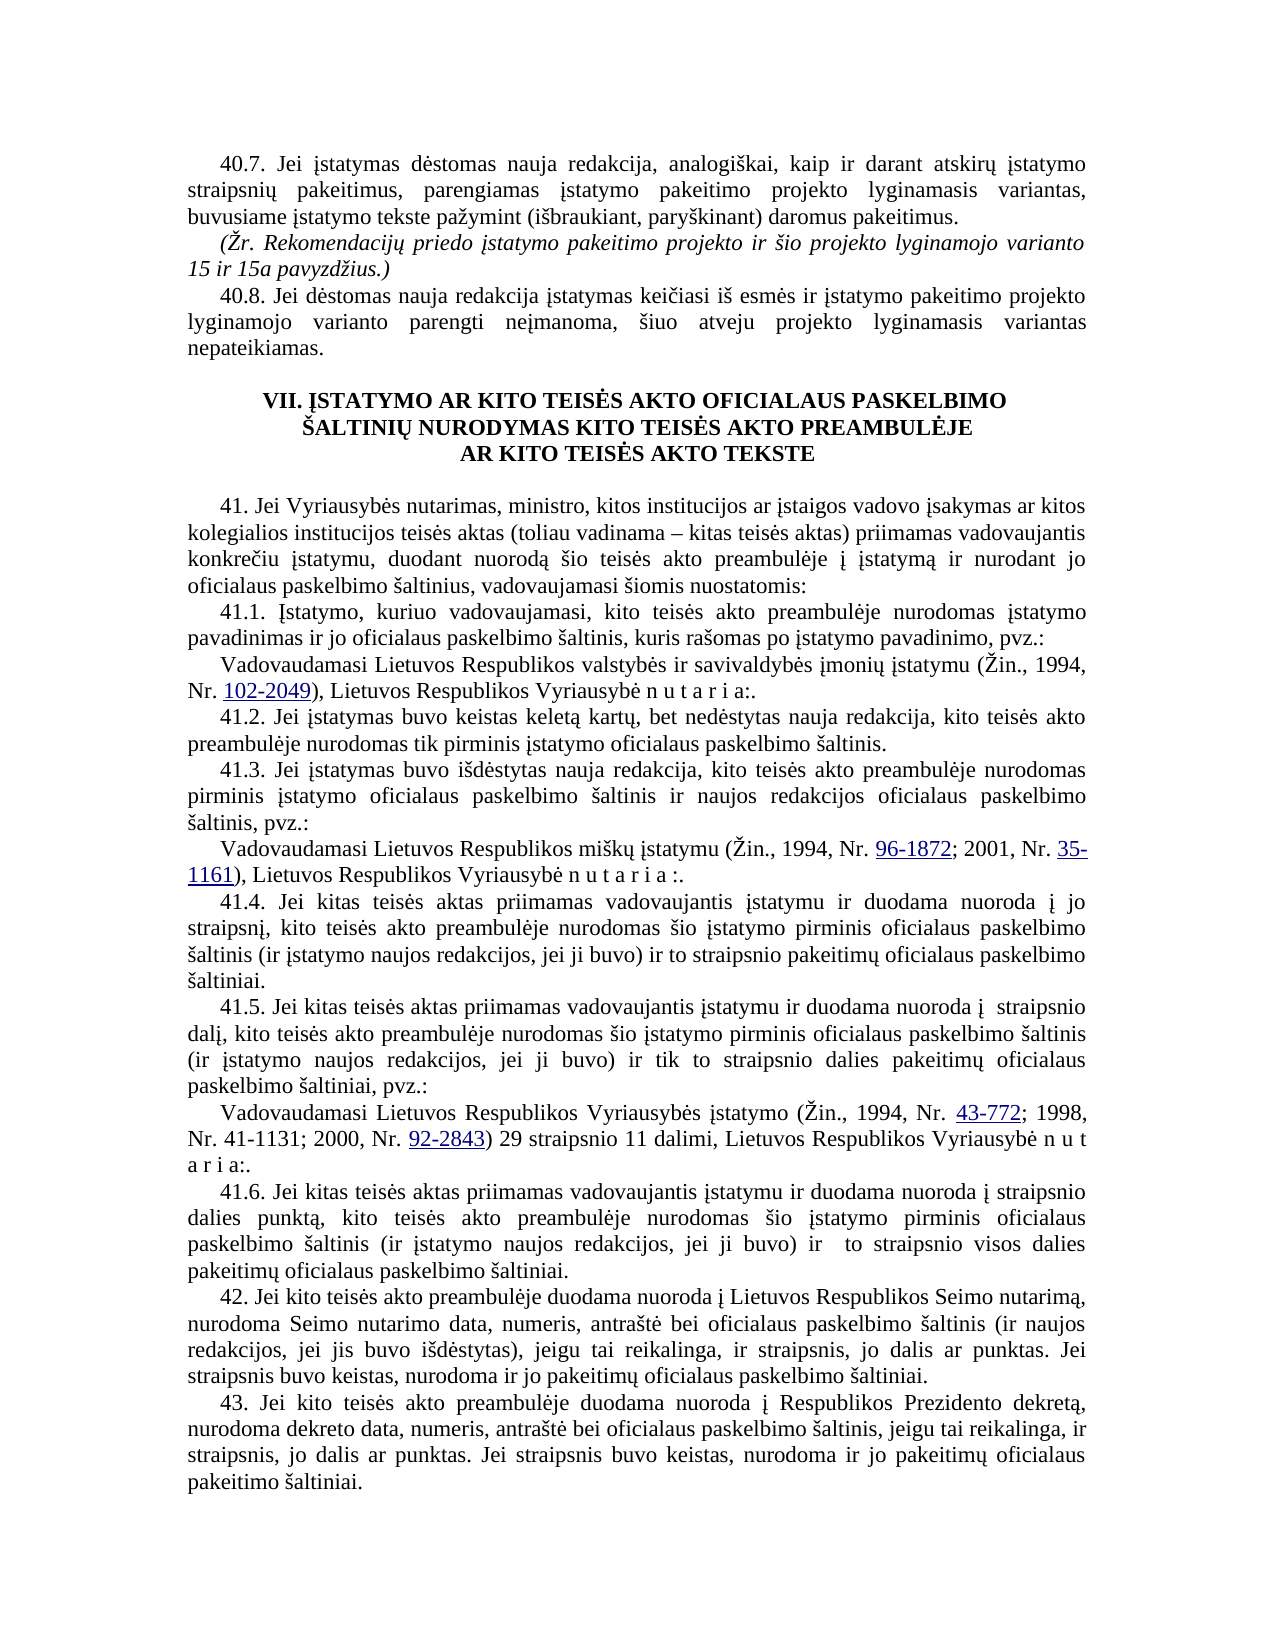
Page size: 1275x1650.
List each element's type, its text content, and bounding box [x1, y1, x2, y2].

text 41.1. Įstatymo, kuriuo vadovaujamasi, kito teisės akto preambulėje nurodomas įstatymo pavadinimas ir jo oficialaus paskelbimo šaltinis, kuris rašomas po įstatymo pavadinimo, pvz.: [187, 598, 1087, 651]
text 41.5. Jei kitas teisės aktas priimamas vadovaujantis įstatymu ir duodama nuoroda į straipsnio dalį, kito teisės akto preambulėje nurodomas šio įstatymo pirminis oficialaus paskelbimo šaltinis (ir įstatymo naujos redakcijos, jei ji buvo) ir tik to straipsnio dalies pakeitimų oficialaus paskelbimo šaltiniai, pvz.: [187, 993, 1087, 1099]
text 41.3. Jei įstatymas buvo išdėstytas nauja redakcija, kito teisės akto preambulėje nurodomas pirminis įstatymo oficialaus paskelbimo šaltinis ir naujos redakcijos oficialaus paskelbimo šaltinis, pvz.: [187, 756, 1087, 835]
text 41.2. Jei įstatymas buvo keistas keletą kartų, bet nedėstytas nauja redakcija, kito teisės akto preambulėje nurodomas tik pirminis įstatymo oficialaus paskelbimo šaltinis. [187, 703, 1087, 756]
text 42. Jei kito teisės akto preambulėje duodama nuoroda į Lietuvos Respublikos Seimo nutarimą, nurodoma Seimo nutarimo data, numeris, antraštė bei oficialaus paskelbimo šaltinis (ir naujos redakcijos, jei jis buvo išdėstytas), jeigu tai reikalinga, ir straipsnis, jo dalis ar punktas. Jei straipsnis buvo keistas, nurodoma ir jo pakeitimų oficialaus paskelbimo šaltiniai. [187, 1283, 1087, 1389]
text 41.6. Jei kitas teisės aktas priimamas vadovaujantis įstatymu ir duodama nuoroda į straipsnio dalies punktą, kito teisės akto preambulėje nurodomas šio įstatymo pirminis oficialaus paskelbimo šaltinis (ir įstatymo naujos redakcijos, jei ji buvo) ir to straipsnio visos dalies pakeitimų oficialaus paskelbimo šaltiniai. [187, 1178, 1087, 1283]
text 40.7. Jei įstatymas dėstomas nauja redakcija, analogiškai, kaip ir darant atskirų įstatymo straipsnių pakeitimus, parengiamas įstatymo pakeitimo projekto lyginamasis variantas, buvusiame įstatymo tekste pažymint (išbraukiant, paryškinant) daromus pakeitimus. [187, 150, 1087, 229]
text Vadovaudamasi Lietuvos Respublikos Vyriausybės įstatymo (Žin., 1994, Nr. 43-772; 1998, Nr. 41-1131; 2000, Nr. 92-2843) 29 straipsnio 11 dalimi, Lietuvos Respublikos Vyriausybė n u t a r i a:. [187, 1099, 1087, 1178]
text Vadovaudamasi Lietuvos Respublikos valstybės ir savivaldybės įmonių įstatymu (Žin., 1994, Nr. 102-2049), Lietuvos Respublikos Vyriausybė n u t a r i a:. [187, 651, 1087, 703]
text 43. Jei kito teisės akto preambulėje duodama nuoroda į Respublikos Prezidento dekretą, nurodoma dekreto data, numeris, antraštė bei oficialaus paskelbimo šaltinis, jeigu tai reikalinga, ir straipsnis, jo dalis ar punktas. Jei straipsnis buvo keistas, nurodoma ir jo pakeitimų oficialaus pakeitimo šaltiniai. [187, 1389, 1087, 1494]
text 41.4. Jei kitas teisės aktas priimamas vadovaujantis įstatymu ir duodama nuoroda į jo straipsnį, kito teisės akto preambulėje nurodomas šio įstatymo pirminis oficialaus paskelbimo šaltinis (ir įstatymo naujos redakcijos, jei ji buvo) ir to straipsnio pakeitimų oficialaus paskelbimo šaltiniai. [187, 888, 1087, 993]
text (Žr. Rekomendacijų priedo įstatymo pakeitimo projekto ir šio projekto lyginamojo varianto 15 ir 15a pavyzdžius.) [187, 229, 1087, 282]
text 41. Jei Vyriausybės nutarimas, ministro, kitos institucijos ar įstaigos vadovo įsakymas ar kitos kolegialios institucijos teisės aktas (toliau vadinama – kitas teisės aktas) priimamas vadovaujantis konkrečiu įstatymu, duodant nuorodą šio teisės akto preambulėje į įstatymą ir nurodant jo oficialaus paskelbimo šaltinius, vadovaujamasi šiomis nuostatomis: [187, 493, 1087, 598]
text VII. Įstatymo ar kito teisės akto oficialaus paskelbimo šaltinių nurodymas kito teisės akto preambulėje [187, 387, 1087, 440]
text ar kito teisės akto tekste [187, 440, 1087, 466]
text Vadovaudamasi Lietuvos Respublikos miškų įstatymu (Žin., 1994, Nr. 96-1872; 2001, Nr. 35-1161), Lietuvos Respublikos Vyriausybė n u t a r i a :. [187, 835, 1087, 888]
text 40.8. Jei dėstomas nauja redakcija įstatymas keičiasi iš esmės ir įstatymo pakeitimo projekto lyginamojo varianto parengti neįmanoma, šiuo atveju projekto lyginamasis variantas nepateikiamas. [187, 282, 1087, 361]
